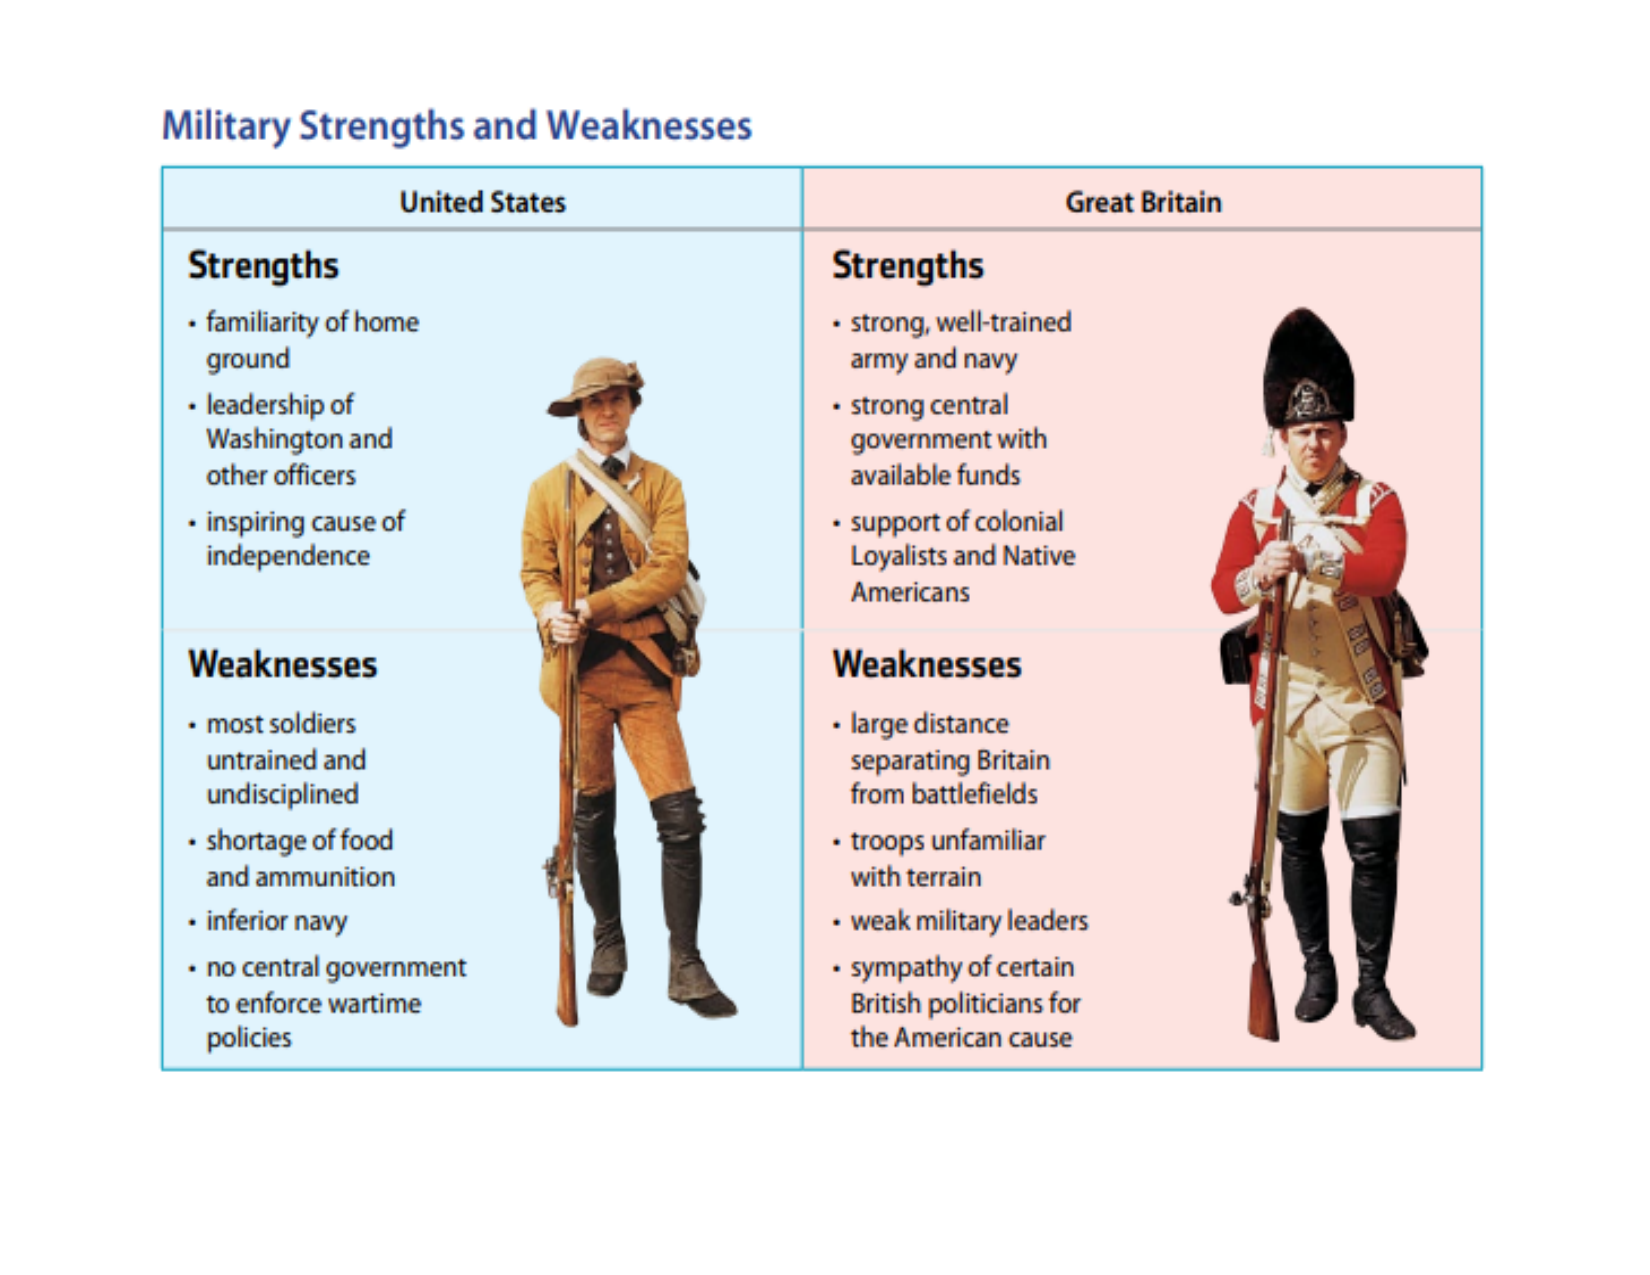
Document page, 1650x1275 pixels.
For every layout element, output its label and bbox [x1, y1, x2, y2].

picture [137, 62, 1513, 1106]
